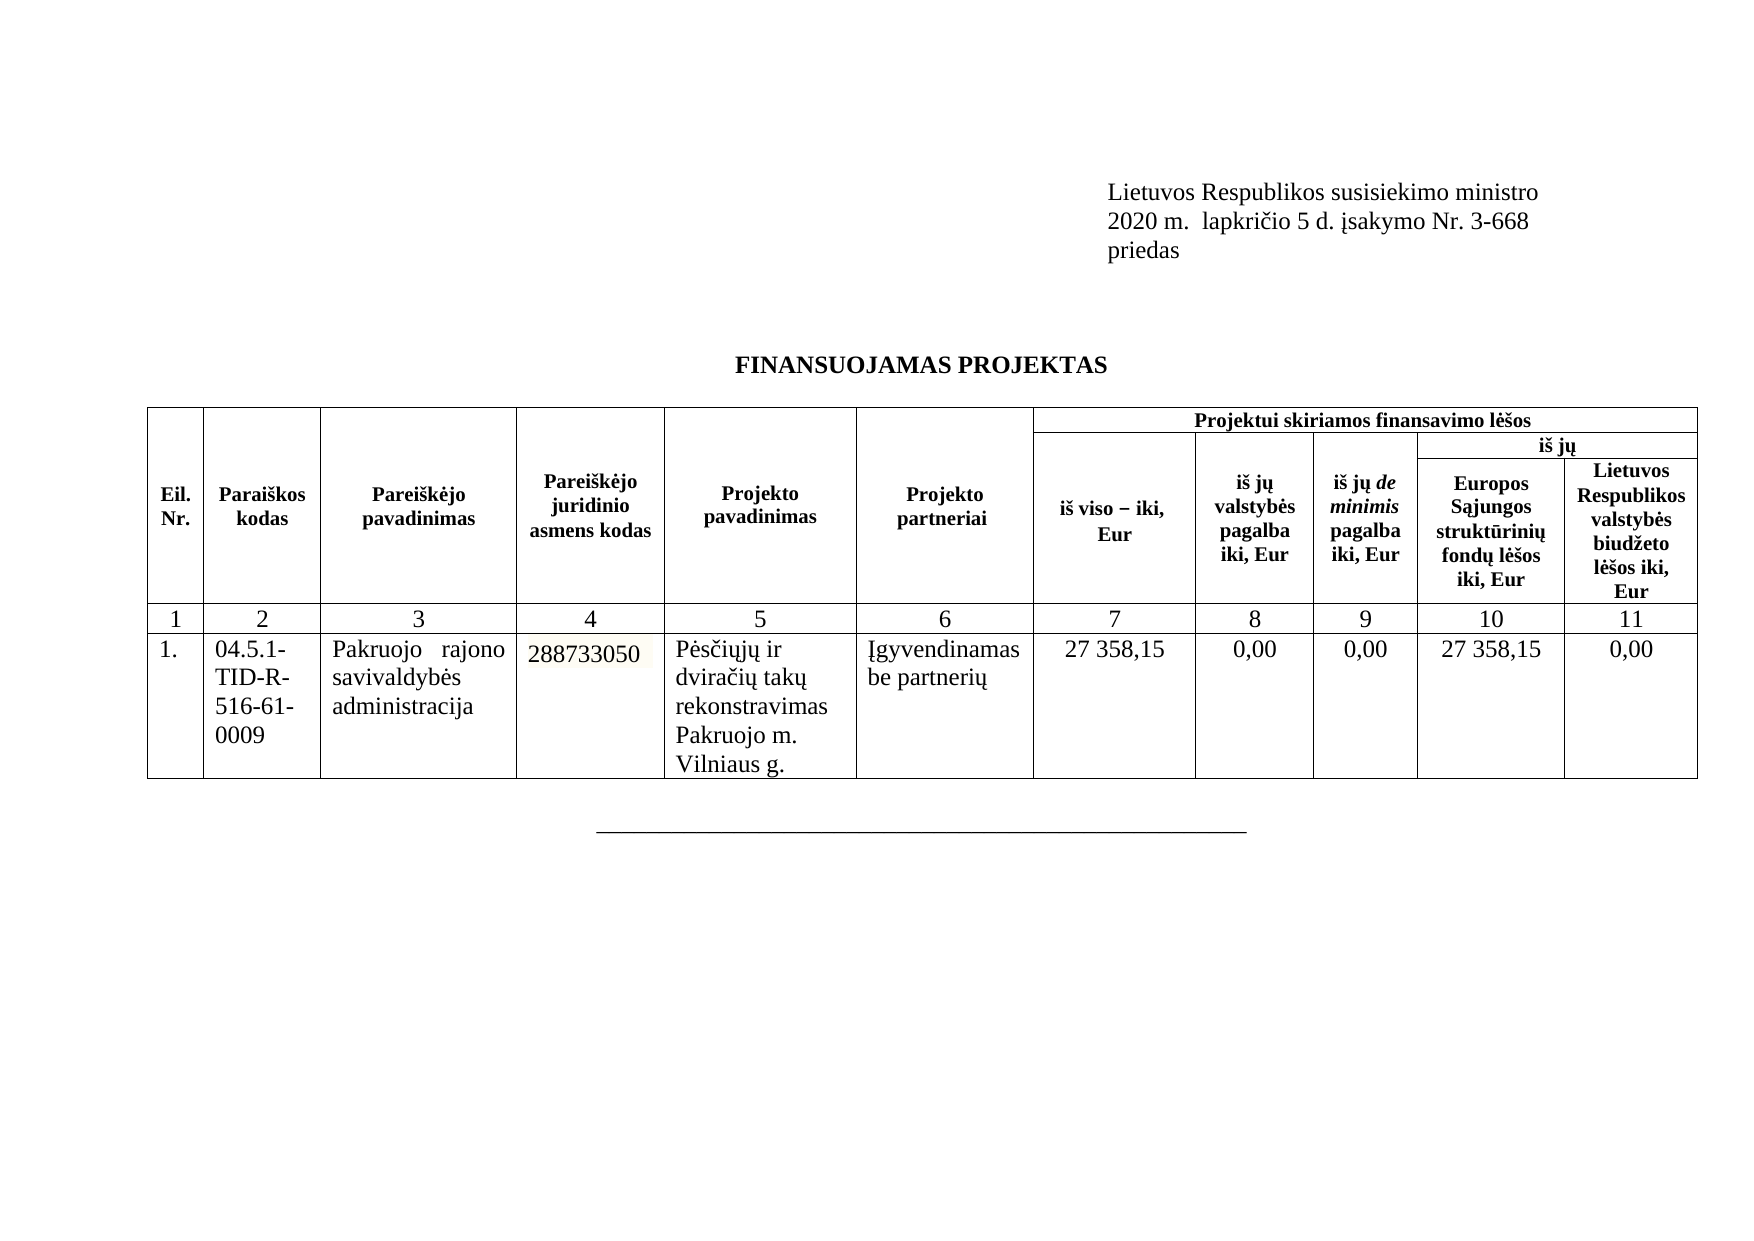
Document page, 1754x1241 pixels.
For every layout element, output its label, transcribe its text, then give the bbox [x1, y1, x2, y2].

table_cell 04.5.1-TID-R-516-61-0009 [204, 634, 320, 777]
table_cell 8 [1196, 604, 1313, 633]
table_cell 2 [204, 604, 320, 633]
text Lietuvos Respublikos susisiekimo ministro [1107, 177, 1624, 206]
table_header Eil. Nr. [148, 408, 203, 603]
text ____________________________________________________ [148, 807, 1695, 836]
table_cell 3 [321, 604, 516, 633]
table_header Projekto partneriai [857, 408, 1033, 603]
text 2020 m. lapkričio 5 d. įsakymo Nr. 3-668 [1107, 206, 1624, 235]
table_cell iš jų [1418, 433, 1697, 457]
table_cell 10 [1418, 604, 1564, 633]
table_cell 7 [1034, 604, 1195, 633]
table_header Paraiškos kodas [204, 408, 320, 603]
table_cell 4 [517, 604, 664, 633]
table_cell 5 [665, 604, 856, 633]
table_cell Europos Sąjungos struktūrinių fondų lėšos iki, Eur [1418, 459, 1564, 603]
table_cell 27 358,15 [1034, 634, 1195, 777]
text priedas [1107, 235, 1624, 263]
table_cell 0,00 [1314, 634, 1417, 777]
table_cell 288733050 [517, 634, 664, 777]
table_cell 27 358,15 [1418, 634, 1564, 777]
table_cell Lietuvos Respublikos valstybės biudžeto lėšos iki, Eur [1565, 459, 1697, 603]
table_cell Pėsčiųjų ir dviračių takų rekonstravimas Pakruojo m. Vilniaus g. [665, 634, 856, 777]
table_cell 1 [148, 604, 203, 633]
table_cell 6 [857, 604, 1033, 633]
table_cell Įgyvendinamas be partnerių [857, 634, 1033, 777]
table_cell 9 [1314, 604, 1417, 633]
table_cell iš viso – iki, Eur [1034, 433, 1195, 603]
table_header Pareiškėjo juridinio asmens kodas [517, 408, 664, 603]
table_header Projekto pavadinimas [665, 408, 856, 603]
table_cell iš jų valstybės pagalba iki, Eur [1196, 433, 1313, 603]
table_cell 0,00 [1196, 634, 1313, 777]
table_cell 0,00 [1565, 634, 1697, 777]
table_header Projektui skiriamos finansavimo lėšos [1034, 408, 1697, 432]
text FINANSUOJAMAS PROJEKTAS [148, 350, 1695, 378]
table_cell 1. [148, 634, 203, 777]
table_cell Pakruojo rajono savivaldybės administracija [321, 634, 516, 777]
table_cell 11 [1565, 604, 1697, 633]
table_header Pareiškėjo pavadinimas [321, 408, 516, 603]
table_cell iš jų de minimis pagalba iki, Eur [1314, 433, 1417, 603]
